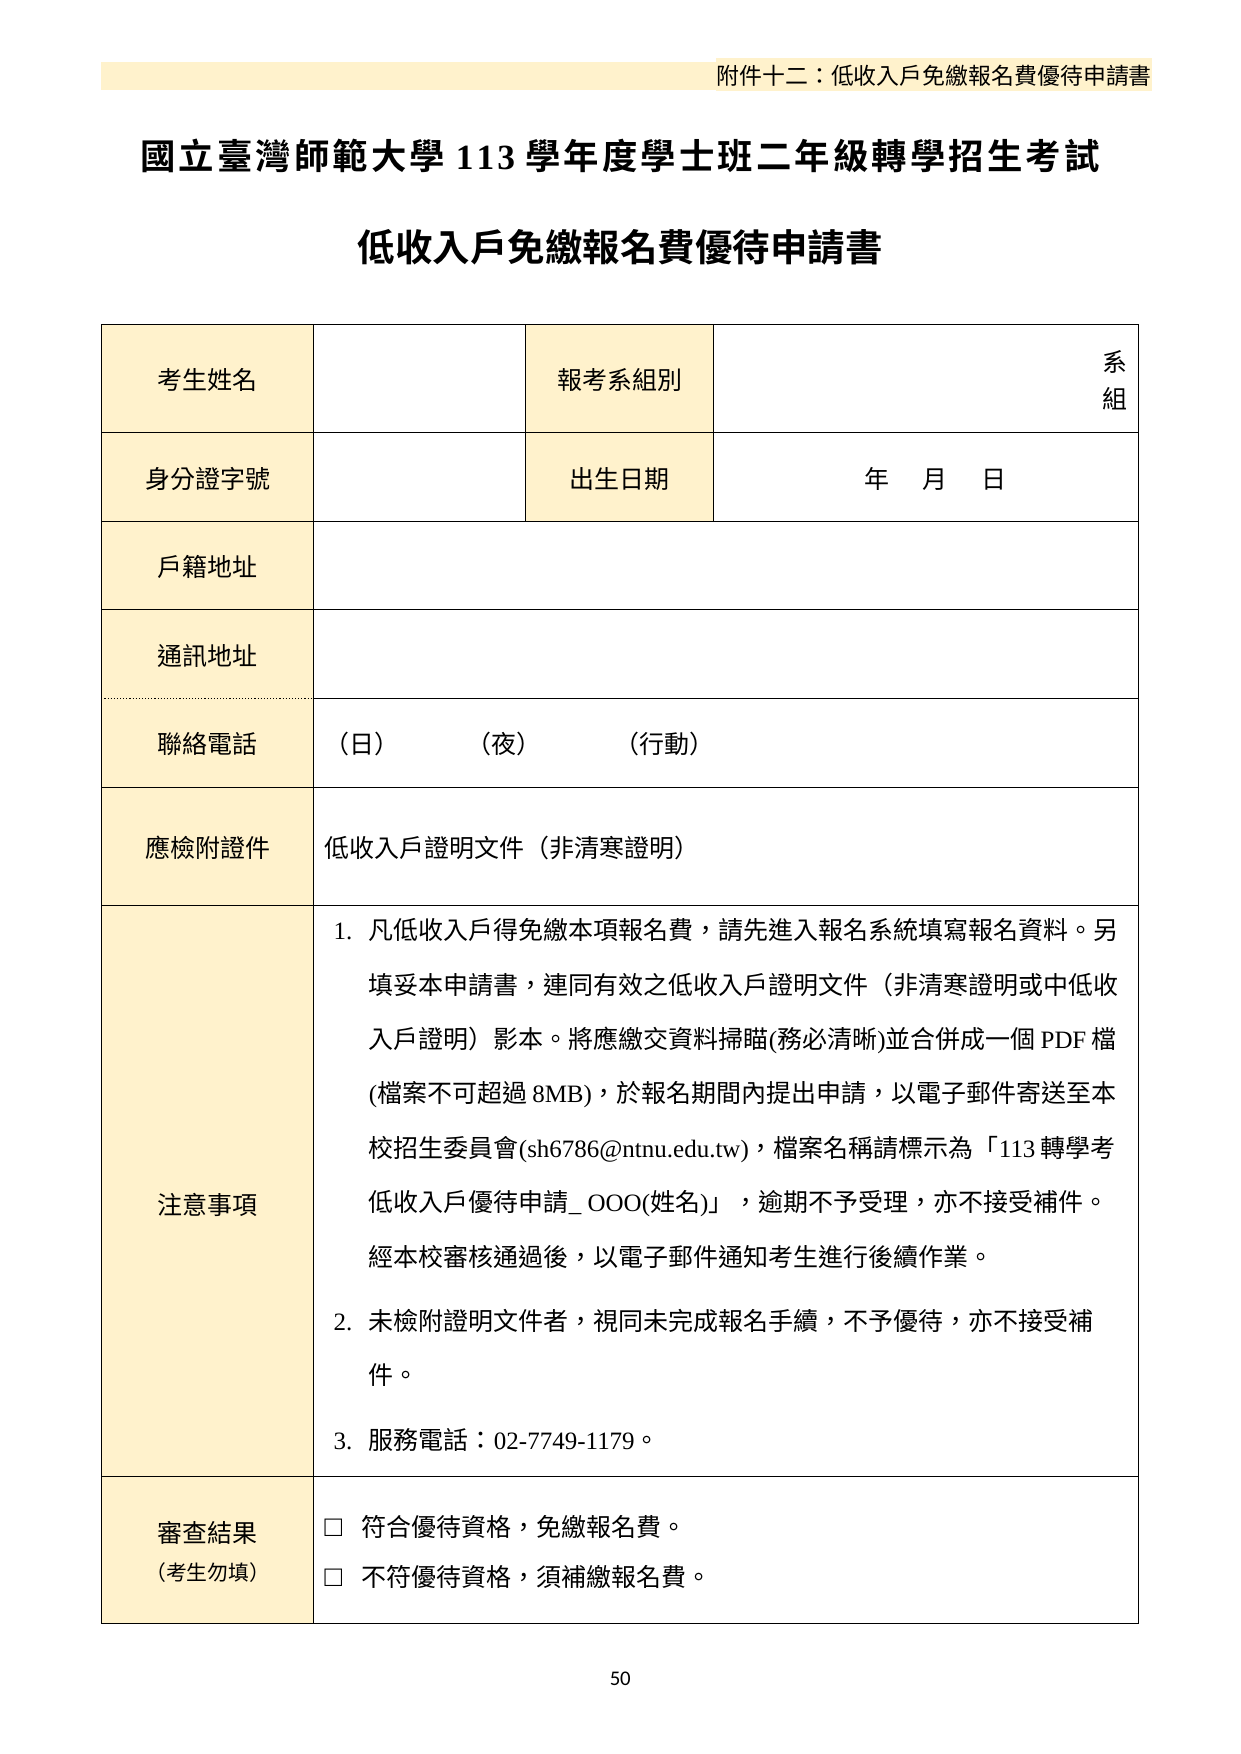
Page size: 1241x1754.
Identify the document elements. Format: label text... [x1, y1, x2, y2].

table_cell 聯絡電話 [102, 698, 313, 787]
table_cell 注意事項 [102, 906, 313, 1476]
text 國立臺灣師範大學113學年度學士班二年級轉學招生考試 [89, 128, 1152, 179]
table_cell 戶籍地址 [102, 522, 313, 609]
table_cell 符合優待資格，免繳報名費。 不符優待資格，須補繳報名費。 [314, 1477, 1138, 1623]
table_header 考生姓名 [102, 325, 313, 432]
table_cell [314, 522, 1138, 609]
text 低收入戶免繳報名費優待申請書 [89, 218, 1152, 272]
table_cell [314, 433, 525, 521]
table_cell 凡低收入戶得免繳本項報名費，請先進入報名系統填寫報名資料。另填妥本申請書，連同有效之低收入戶證明文件（非清寒證明或中低收入戶證明）影本。將應繳交資料掃瞄(務必清晰)並合併成一個PDF檔(檔案不可超過8MB)，於報名期間內提出申請，以電子郵件寄送至本校招生委員會(sh6786@ntnu.edu.tw)，檔案名稱請標示為「113轉學考低收入戶優待申請_ OOO(姓名)」，逾期不予受理，亦不接受補件。經本校審核通過後，以電子郵件通知考生進行後續作業。 未檢附證明文件者，視同未完成報名手續，不予優待，亦不接受補件。 服務電話：02-7749-1179。 [314, 906, 1138, 1476]
table_cell 應檢附證件 [102, 788, 313, 905]
table_header [314, 325, 525, 432]
table_header 系 組 [714, 325, 1138, 432]
table_cell 通訊地址 [102, 610, 313, 698]
table_cell 出生日期 [526, 433, 713, 521]
table_cell 身分證字號 [102, 433, 313, 521]
table_cell 低收入戶證明文件（非清寒證明） [314, 788, 1138, 905]
table_header 報考系組別 [526, 325, 713, 432]
table_cell （日） （夜） （行動） [314, 699, 1138, 787]
table_cell 審查結果 （考生勿填） [102, 1477, 313, 1623]
table_cell 年 月 日 [714, 433, 1138, 521]
table_cell [314, 610, 1138, 698]
